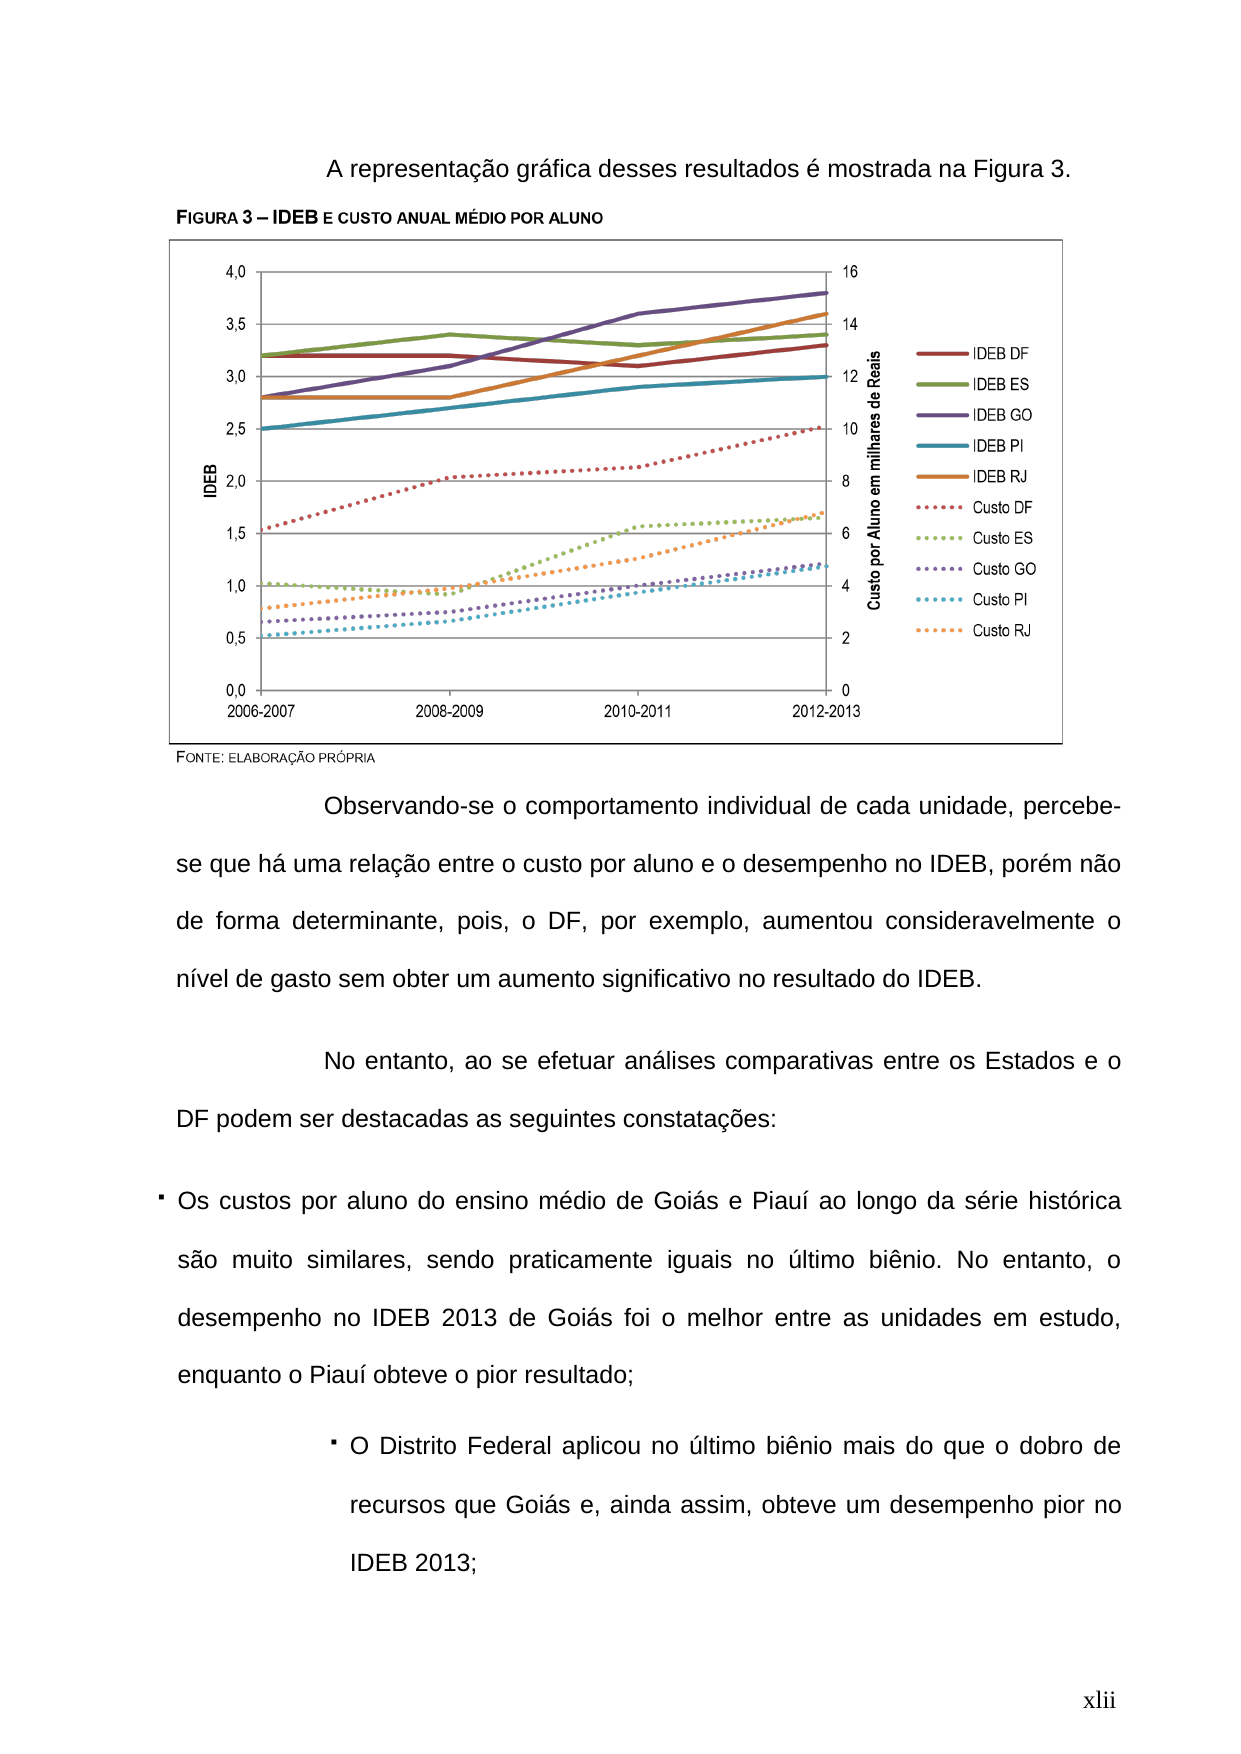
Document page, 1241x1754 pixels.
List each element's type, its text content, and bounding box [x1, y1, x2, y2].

list O Distrito Federal aplicou no último biênio mais do que o dobro de recursos que Goiás e, ainda assim, obteve um desempenho pior no IDEB 2013; [326, 1431, 1123, 1577]
list Os custos por aluno do ensino médio de Goiás e Piauí ao longo da série histórica são muito similares, sendo praticamente iguais no último biênio. No entanto, o desempenho no IDEB 2013 de Goiás foi o melhor entre as unidades em estudo, enquanto o Piauí obteve o pior resultado; [154, 1186, 1123, 1389]
text A representação gráfica desses resultados é mostrada na Figura 3. [326, 154, 1123, 183]
text No entanto, ao se efetuar análises comparativas entre os Estados e o DF podem ser destacadas as seguintes constatações: [176, 1046, 1123, 1132]
text Observando-se o comportamento individual de cada unidade, percebe-se que há uma relação entre o custo por aluno e o desempenho no IDEB, porém não de forma determinante, pois, o DF, por exemplo, aumentou consideravelmente o nível de gasto sem obter um aumento significativo no resultado do IDEB. [176, 791, 1123, 993]
